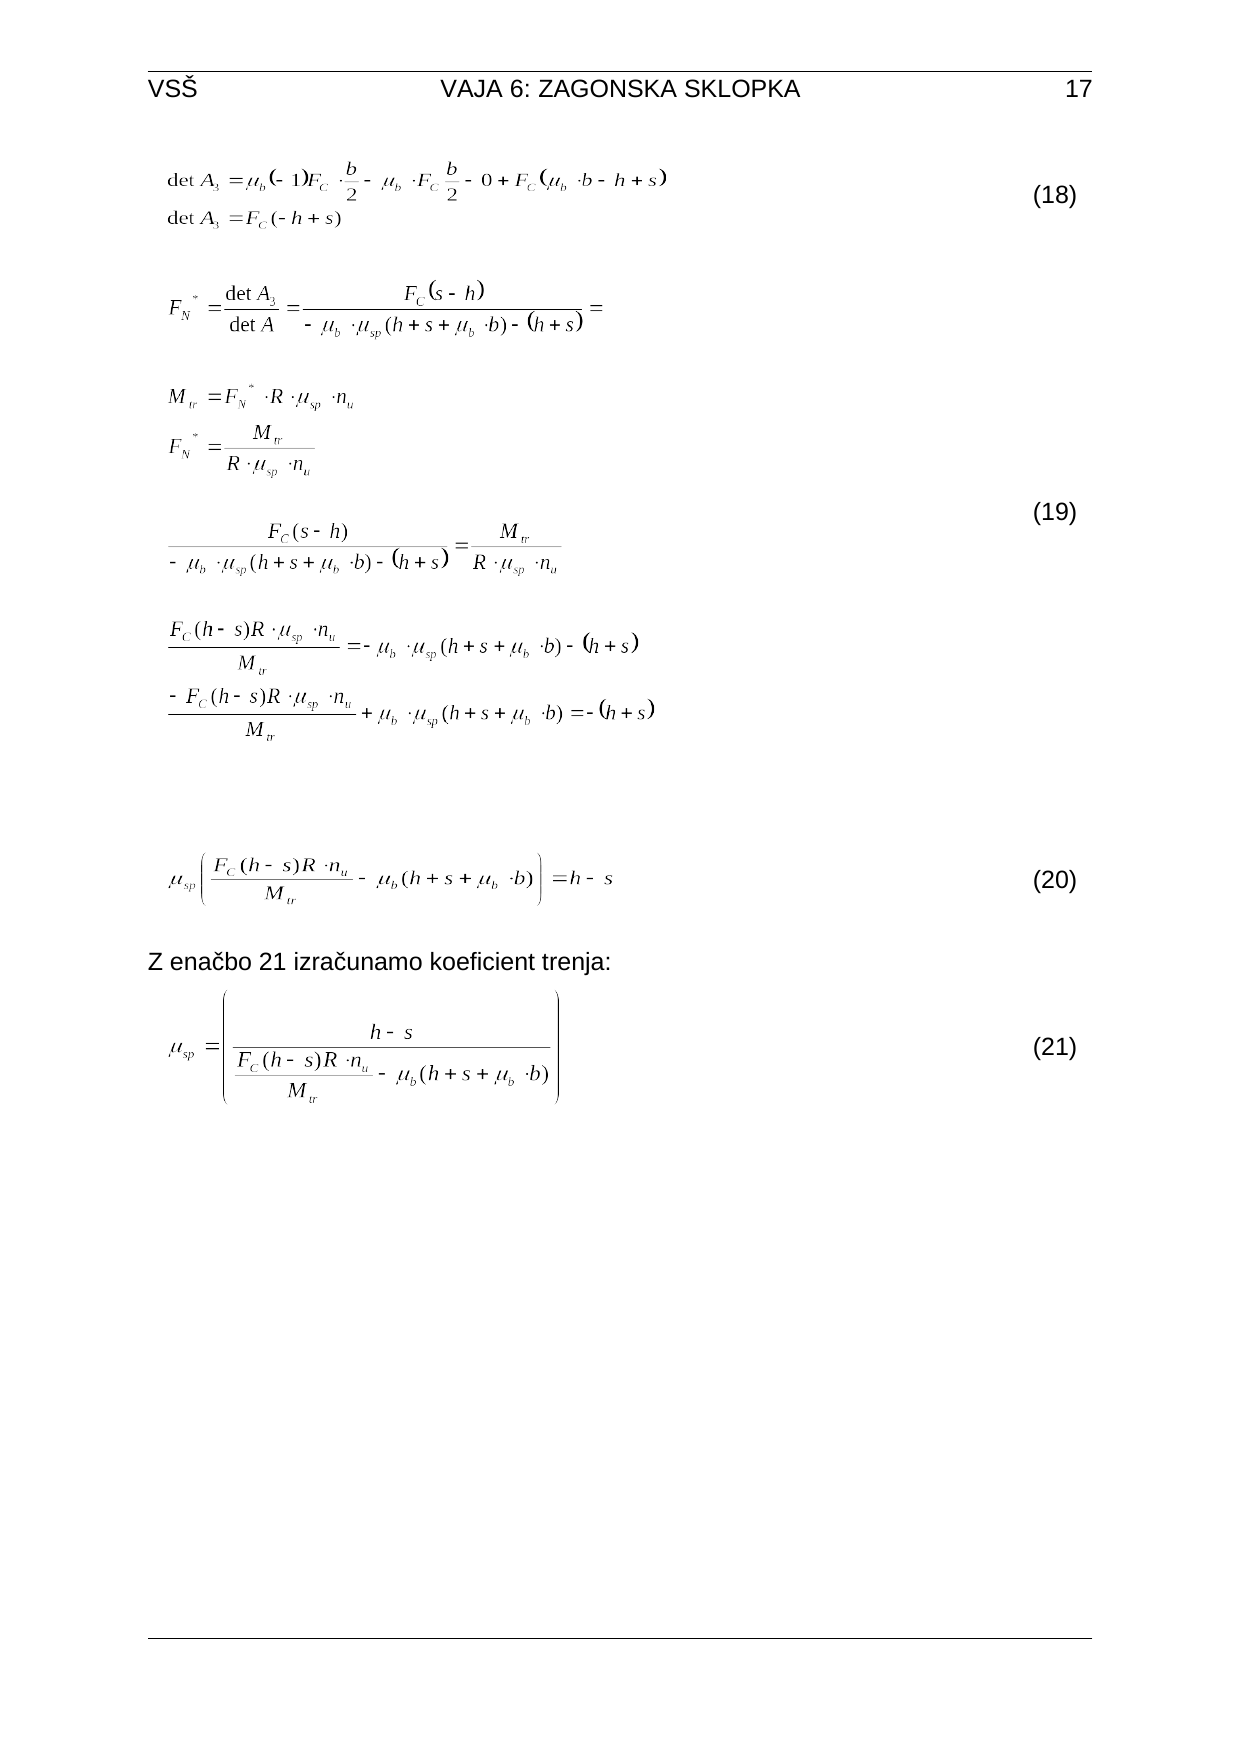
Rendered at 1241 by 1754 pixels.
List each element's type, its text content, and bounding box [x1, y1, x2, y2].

text (19) [148, 270, 1092, 753]
text (18) [148, 148, 1092, 242]
text (21) [148, 976, 1092, 1118]
text Z enačbo 21 izračunamo koeficient trenja: [148, 947, 1092, 976]
text (20) [148, 839, 1092, 918]
